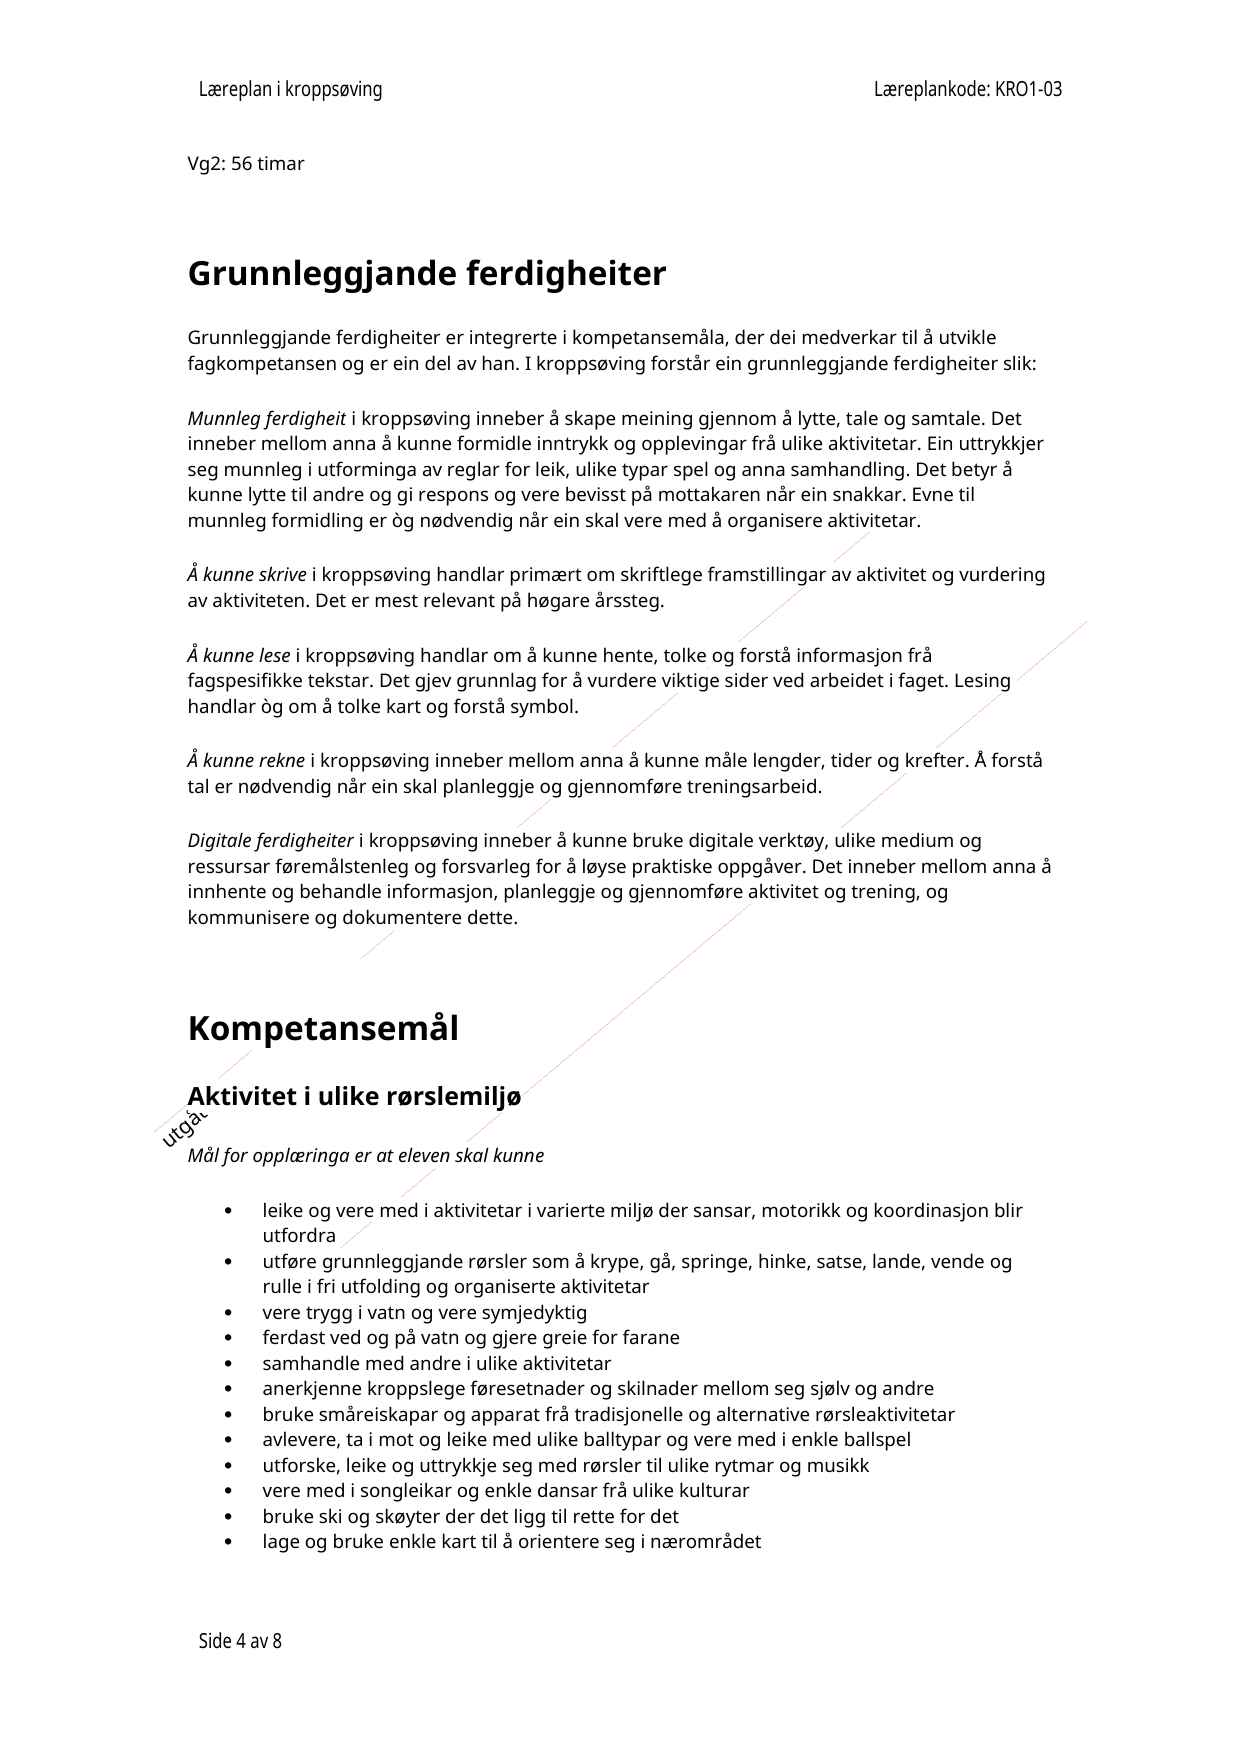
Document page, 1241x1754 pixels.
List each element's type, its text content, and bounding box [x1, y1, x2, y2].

list bruke ski og skøyter der det ligg til rette for det [679, 1503, 1053, 1529]
text Mål for opplæringa er at eleven skal kunne [551, 1142, 1053, 1168]
list samhandle med andre i ulike aktivitetar [612, 1350, 1053, 1376]
list leike og vere med i aktivitetar i varierte miljø der sansar, motorikk og koordinasjon blir utfordra [342, 1197, 1053, 1248]
list anerkjenne kroppslege føresetnader og skilnader mellom seg sjølv og andre [934, 1376, 1053, 1401]
text Å kunne skrive i kroppsøving handlar primært om skriftlege framstillingar av aktivitet og vurdering av aktiviteten. Det er mest relevant på høgare årssteg. [774, 562, 1053, 613]
list samhandle med andre i ulike aktivitetar [225, 1350, 263, 1376]
subtitle Kompetansemål [578, 959, 1053, 1050]
text Vg2: 56 timar [305, 150, 1053, 176]
text Digitale ferdigheiter i kroppsøving inneber å kunne bruke digitale verktøy, ulike medium og ressursar føremålstenleg og forsvarleg for å løyse praktiske oppgåver. Det inneber mellom anna å innhente og behandle informasjon, planleggje og gjennomføre aktivitet og trening, og kommunisere og dokumentere dette. [721, 828, 1053, 930]
list leike og vere med i aktivitetar i varierte miljø der sansar, motorikk og koordinasjon blir utfordra [225, 1197, 369, 1248]
text Å kunne lese i kroppsøving handlar om å kunne hente, tolke og forstå informasjon frå fagspesifikke tekstar. Det gjev grunnlag for å vurdere viktige sider ved arbeidet i faget. Lesing handlar òg om å tolke kart og forstå symbol. [973, 651, 1053, 718]
text Å kunne lese i kroppsøving handlar om å kunne hente, tolke og forstå informasjon frå fagspesifikke tekstar. Det gjev grunnlag for å vurdere viktige sider ved arbeidet i faget. Lesing handlar òg om å tolke kart og forstå symbol. [649, 693, 1000, 718]
list utføre grunnleggjande rørsler som å krype, gå, springe, hinke, satse, lande, vende og rulle i fri utfolding og organiserte aktivitetar [311, 1248, 1053, 1299]
text Å kunne lese i kroppsøving handlar om å kunne hente, tolke og forstå informasjon frå fagspesifikke tekstar. Det gjev grunnlag for å vurdere viktige sider ved arbeidet i faget. Lesing handlar òg om å tolke kart og forstå symbol. [709, 642, 1053, 679]
list vere trygg i vatn og vere symjedyktig [588, 1299, 1053, 1324]
list bruke småreiskapar og apparat frå tradisjonelle og alternative rørsleaktivitetar [955, 1401, 1053, 1427]
list utføre grunnleggjande rørsler som å krype, gå, springe, hinke, satse, lande, vende og rulle i fri utfolding og organiserte aktivitetar [225, 1248, 309, 1299]
subtitle Kompetansemål [468, 959, 683, 1050]
list vere trygg i vatn og vere symjedyktig [225, 1299, 263, 1324]
subtitle Grunnleggjande ferdigheiter [676, 205, 1053, 296]
list lage og bruke enkle kart til å orientere seg i nærområdet [762, 1529, 1053, 1554]
subtitle Aktivitet i ulike rørslemiljø [522, 1079, 1053, 1113]
text Å kunne skrive i kroppsøving handlar primært om skriftlege framstillingar av aktivitet og vurdering av aktiviteten. Det er mest relevant på høgare årssteg. [670, 587, 802, 613]
list utforske, leike og uttrykkje seg med rørsler til ulike rytmar og musikk [870, 1452, 1053, 1478]
list ferdast ved og på vatn og gjere greie for farane [225, 1324, 1053, 1350]
text Munnleg ferdigheit i kroppsøving inneber å skape meining gjennom å lytte, tale og samtale. Det inneber mellom anna å kunne formidle inntrykk og opplevingar frå ulike aktivitetar. Ein uttrykkjer seg munnleg i utforminga av reglar for leik, ulike typar spel og anna samhandling. Det betyr å kunne lytte til andre og gi respons og vere bevisst på mottakaren når ein snakkar. Evne til munnleg formidling er òg nødvendig når ein skal vere med å organisere aktivitetar. [922, 405, 1053, 532]
text Å kunne rekne i kroppsøving inneber mellom anna å kunne måle lengder, tider og krefter. Å forstå tal er nødvendig når ein skal planleggje og gjennomføre treningsarbeid. [877, 748, 1053, 799]
list vere med i songleikar og enkle dansar frå ulike kulturar [750, 1478, 1053, 1503]
list avlevere, ta i mot og leike med ulike balltypar og vere med i enkle ballspel [912, 1427, 1053, 1452]
